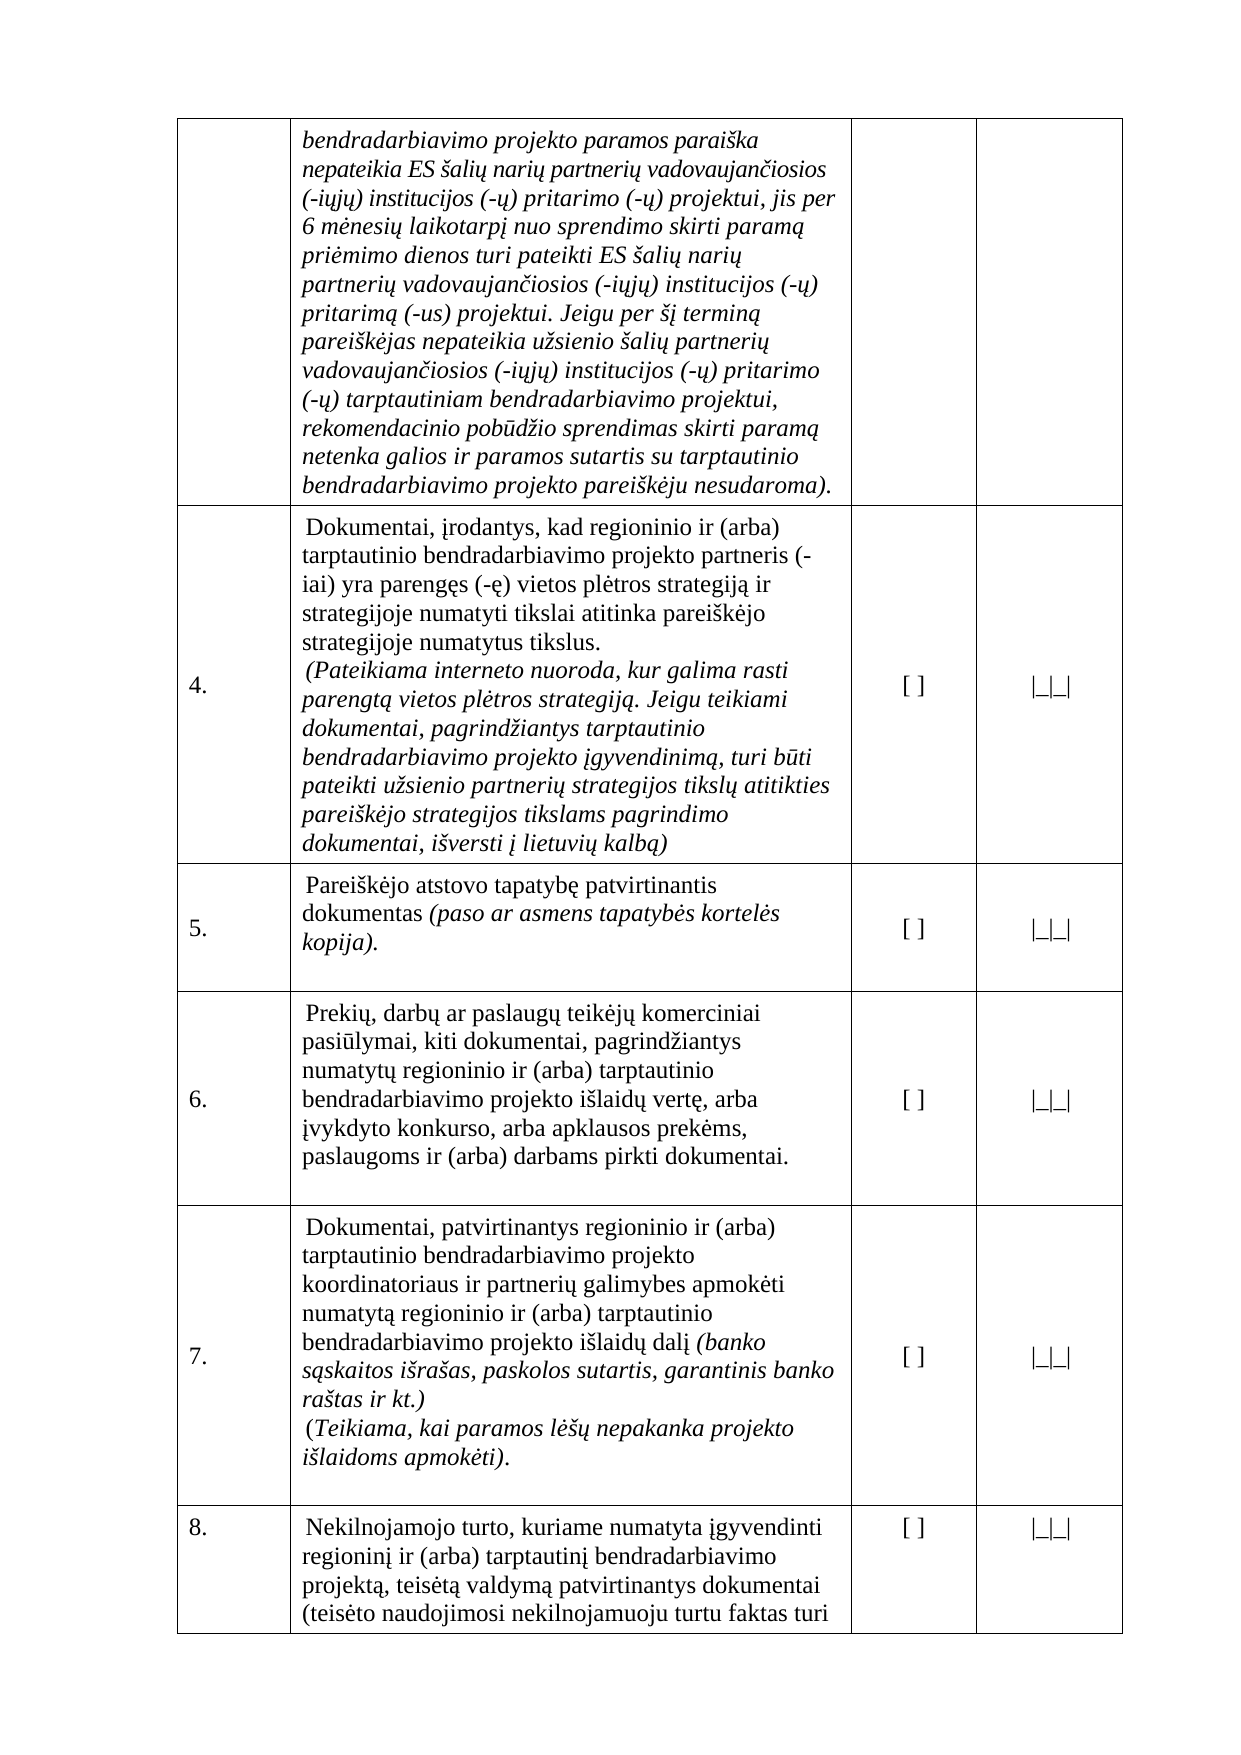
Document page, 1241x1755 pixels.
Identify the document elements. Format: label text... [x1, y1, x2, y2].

table_cell [ ][] [852, 119, 976, 505]
table_cell Dokumentai, patvirtinantys regioninio ir (arba) tarptautinio bendradarbiavimo projekto koordinatoriaus ir partnerių galimybes apmokėti numatytą regioninio ir (arba) tarptautinio bendradarbiavimo projekto išlaidų dalį (banko sąskaitos išrašas, paskolos sutartis, garantinis banko raštas ir kt.) (Teikiama, kai paramos lėšų nepakanka projekto išlaidoms apmokėti). [291, 1206, 851, 1505]
table_cell [ ][] [852, 864, 976, 991]
table_cell 6. [178, 992, 290, 1205]
table_cell [178, 119, 290, 505]
table_cell Nekilnojamojo turto, kuriame numatyta įgyvendinti regioninį ir (arba) tarptautinį bendradarbiavimo projektą, teisėtą valdymą patvirtinantys dokumentai (teisėto naudojimosi nekilnojamuoju turtu faktas turi [291, 1506, 851, 1633]
table_cell 4. [178, 506, 290, 863]
table_cell [ ][] [852, 1206, 976, 1505]
table_cell Dokumentai, įrodantys, kad regioninio ir (arba) tarptautinio bendradarbiavimo projekto partneris (-iai) yra parengęs (-ę) vietos plėtros strategiją ir strategijoje numatyti tikslai atitinka pareiškėjo strategijoje numatytus tikslus. (Pateikiama interneto nuoroda, kur galima rasti parengtą vietos plėtros strategiją. Jeigu teikiami dokumentai, pagrindžiantys tarptautinio bendradarbiavimo projekto įgyvendinimą, turi būti pateikti užsienio partnerių strategijos tikslų atitikties pareiškėjo strategijos tikslams pagrindimo dokumentai, išversti į lietuvių kalbą) [291, 506, 851, 863]
table_cell |_|_| [977, 992, 1122, 1205]
table_cell 5. [178, 864, 290, 991]
table_cell 8. [178, 1506, 290, 1633]
table_cell |_|_| [977, 1206, 1122, 1505]
table_cell [977, 119, 1122, 505]
table_cell Prekių, darbų ar paslaugų teikėjų komerciniai pasiūlymai, kiti dokumentai, pagrindžiantys numatytų regioninio ir (arba) tarptautinio bendradarbiavimo projekto išlaidų vertę, arba įvykdyto konkurso, arba apklausos prekėms, paslaugoms ir (arba) darbams pirkti dokumentai. [291, 992, 851, 1205]
table_cell [ ][] [852, 1506, 976, 1633]
table_cell |_|_| [977, 506, 1122, 863]
table_cell |_|_| [977, 864, 1122, 991]
table_cell 7. [178, 1206, 290, 1505]
table_cell [ ][] [852, 506, 976, 863]
table_cell |_|_| [977, 1506, 1122, 1633]
table_cell [ ][] [852, 992, 976, 1205]
table_cell bendradarbiavimo projekto paramos paraiška nepateikia ES šalių narių partnerių vadovaujančiosios (-iųjų) institucijos (-ų) pritarimo (-ų) projektui, jis per 6 mėnesių laikotarpį nuo sprendimo skirti paramą priėmimo dienos turi pateikti ES šalių narių partnerių vadovaujančiosios (-iųjų) institucijos (-ų) pritarimą (-us) projektui. Jeigu per šį terminą pareiškėjas nepateikia užsienio šalių partnerių vadovaujančiosios (-iųjų) institucijos (-ų) pritarimo (-ų) tarptautiniam bendradarbiavimo projektui, rekomendacinio pobūdžio sprendimas skirti paramą netenka galios ir paramos sutartis su tarptautinio bendradarbiavimo projekto pareiškėju nesudaroma). [291, 119, 851, 505]
table_cell Pareiškėjo atstovo tapatybę patvirtinantis dokumentas (paso ar asmens tapatybės kortelės kopija). [291, 864, 851, 991]
